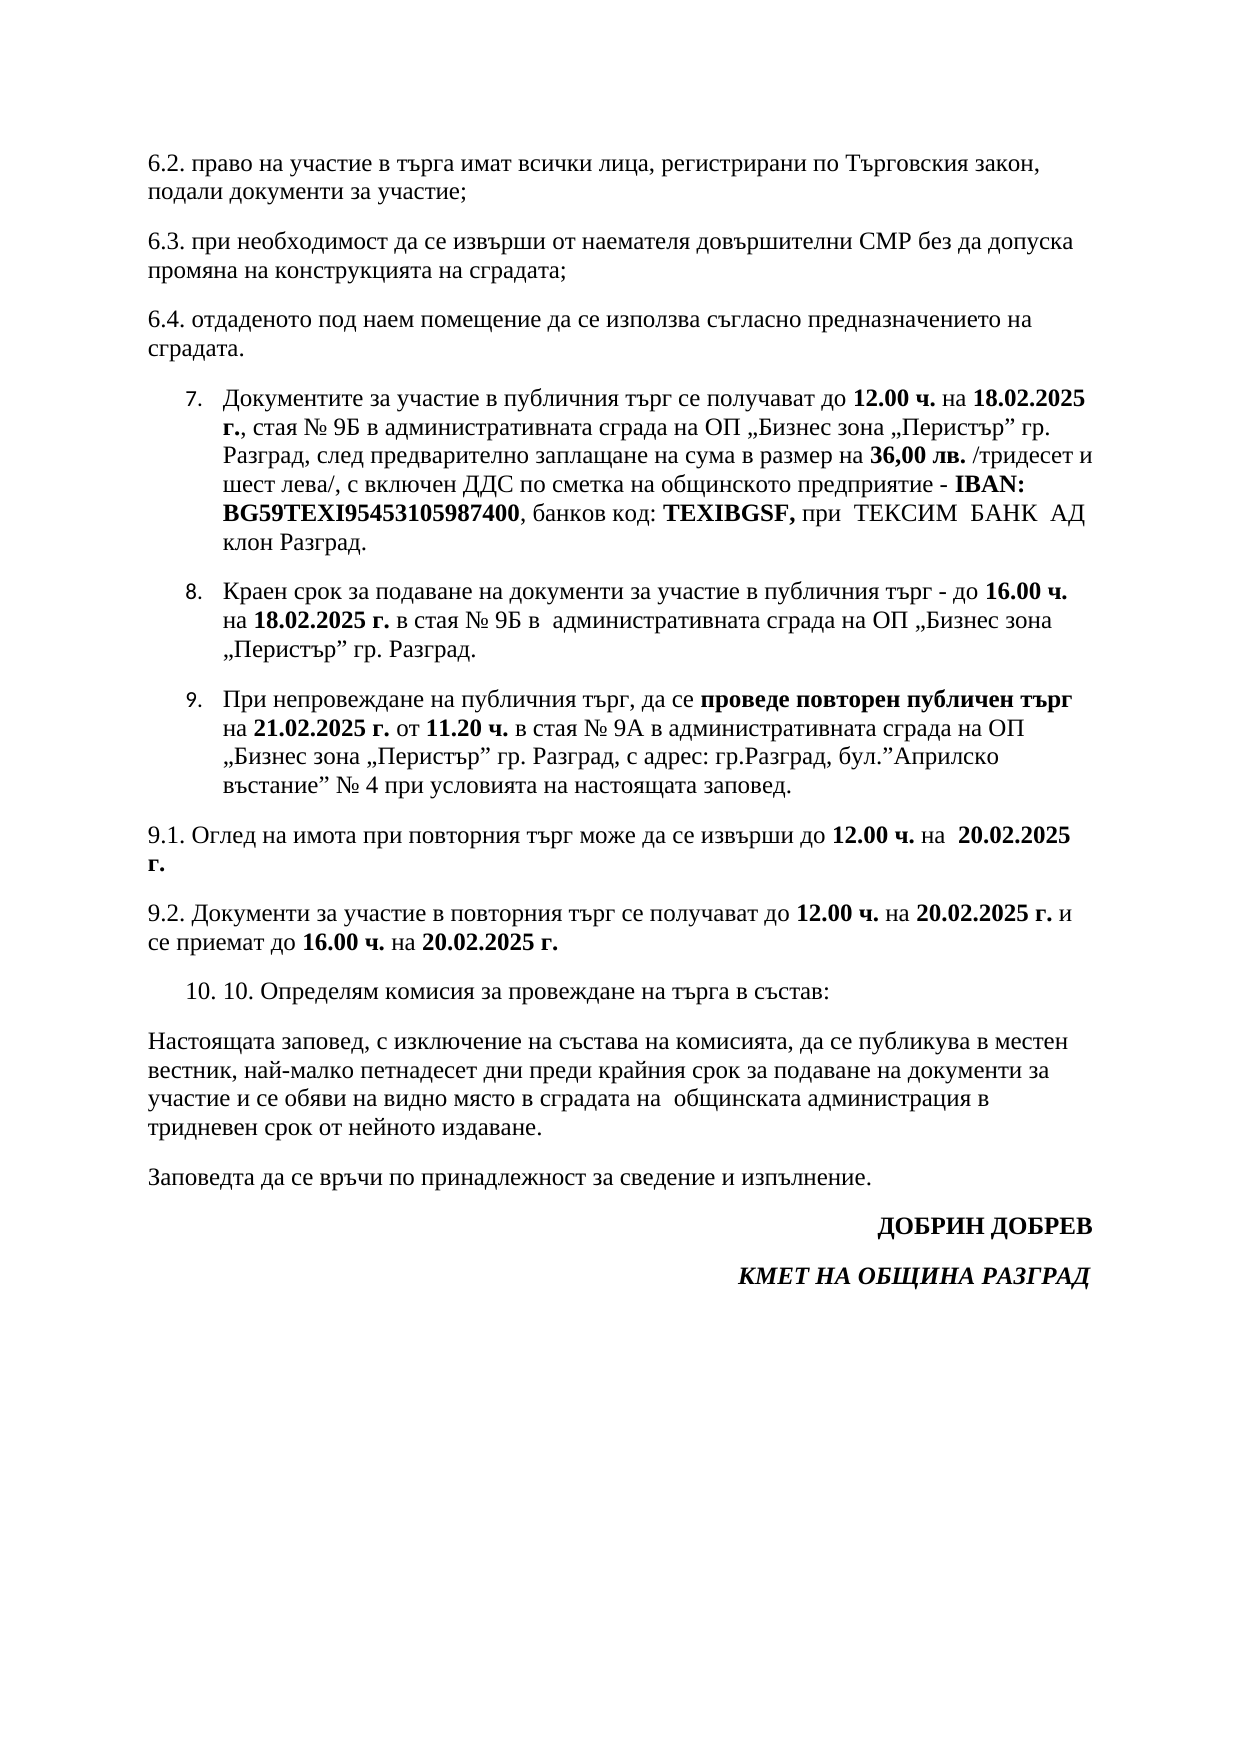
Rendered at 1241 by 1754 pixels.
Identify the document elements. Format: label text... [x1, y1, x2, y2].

text 6.2. право на участие в търга имат всички лица, регистрирани по Търговския закон, подали документи за участие; [148, 148, 1093, 205]
list 10. Определям комисия за провеждане на търга в състав: [185, 976, 1093, 1005]
text КМЕТ НА ОБЩИНА РАЗГРАД [148, 1261, 1093, 1290]
text Заповедта да се връчи по принадлежност за сведение и изпълнение. [148, 1162, 1093, 1191]
text 9.2. Документи за участие в повторния търг се получават до 12.00 ч. на 20.02.2025 г. и се приемат до 16.00 ч. на 20.02.2025 г. [148, 898, 1093, 956]
text 9.1. Оглед на имота при повторния търг може да се извърши до 12.00 ч. на 20.02.2025 г. [148, 820, 1093, 877]
list При непровеждане на публичния търг, да се проведе повторен публичен търг на 21.02.2025 г. от 11.20 ч. в стая № 9А в административната сграда на ОП „Бизнес зона „Перистър” гр. Разград, с адрес: гр.Разград, бул.”Априлско въстание” № 4 при условията на настоящата заповед. [185, 684, 1093, 799]
text 6.4. отдаденото под наем помещение да се използва съгласно предназначението на сградата. [148, 304, 1093, 362]
text Настоящата заповед, с изключение на състава на комисията, да се публикува в местен вестник, най-малко петнадесет дни преди крайния срок за подаване на документи за участие и се обяви на видно място в сградата на общинската администрация в тридневен срок от нейното издаване. [148, 1026, 1093, 1141]
text 6.3. при необходимост да се извърши от наемателя довършителни СМР без да допуска промяна на конструкцията на сградата; [148, 226, 1093, 283]
list Краен срок за подаване на документи за участие в публичния търг - до 16.00 ч. на 18.02.2025 г. в стая № 9Б в административната сграда на ОП „Бизнес зона „Перистър” гр. Разград. [185, 576, 1093, 663]
list Документите за участие в публичния търг се получават до 12.00 ч. на 18.02.2025 г., стая № 9Б в административната сграда на ОП „Бизнес зона „Перистър” гр. Разград, след предварително заплащане на сума в размер на 36,00 лв. /тридесет и шест лева/, с включен ДДС по сметка на общинското предприятие - IBAN: BG59TEXI95453105987400, банков код: TEXIBGSF, при ТЕКСИМ БАНК АД клон Разград. [185, 383, 1093, 555]
text ДОБРИН ДОБРЕВ [148, 1211, 1093, 1240]
